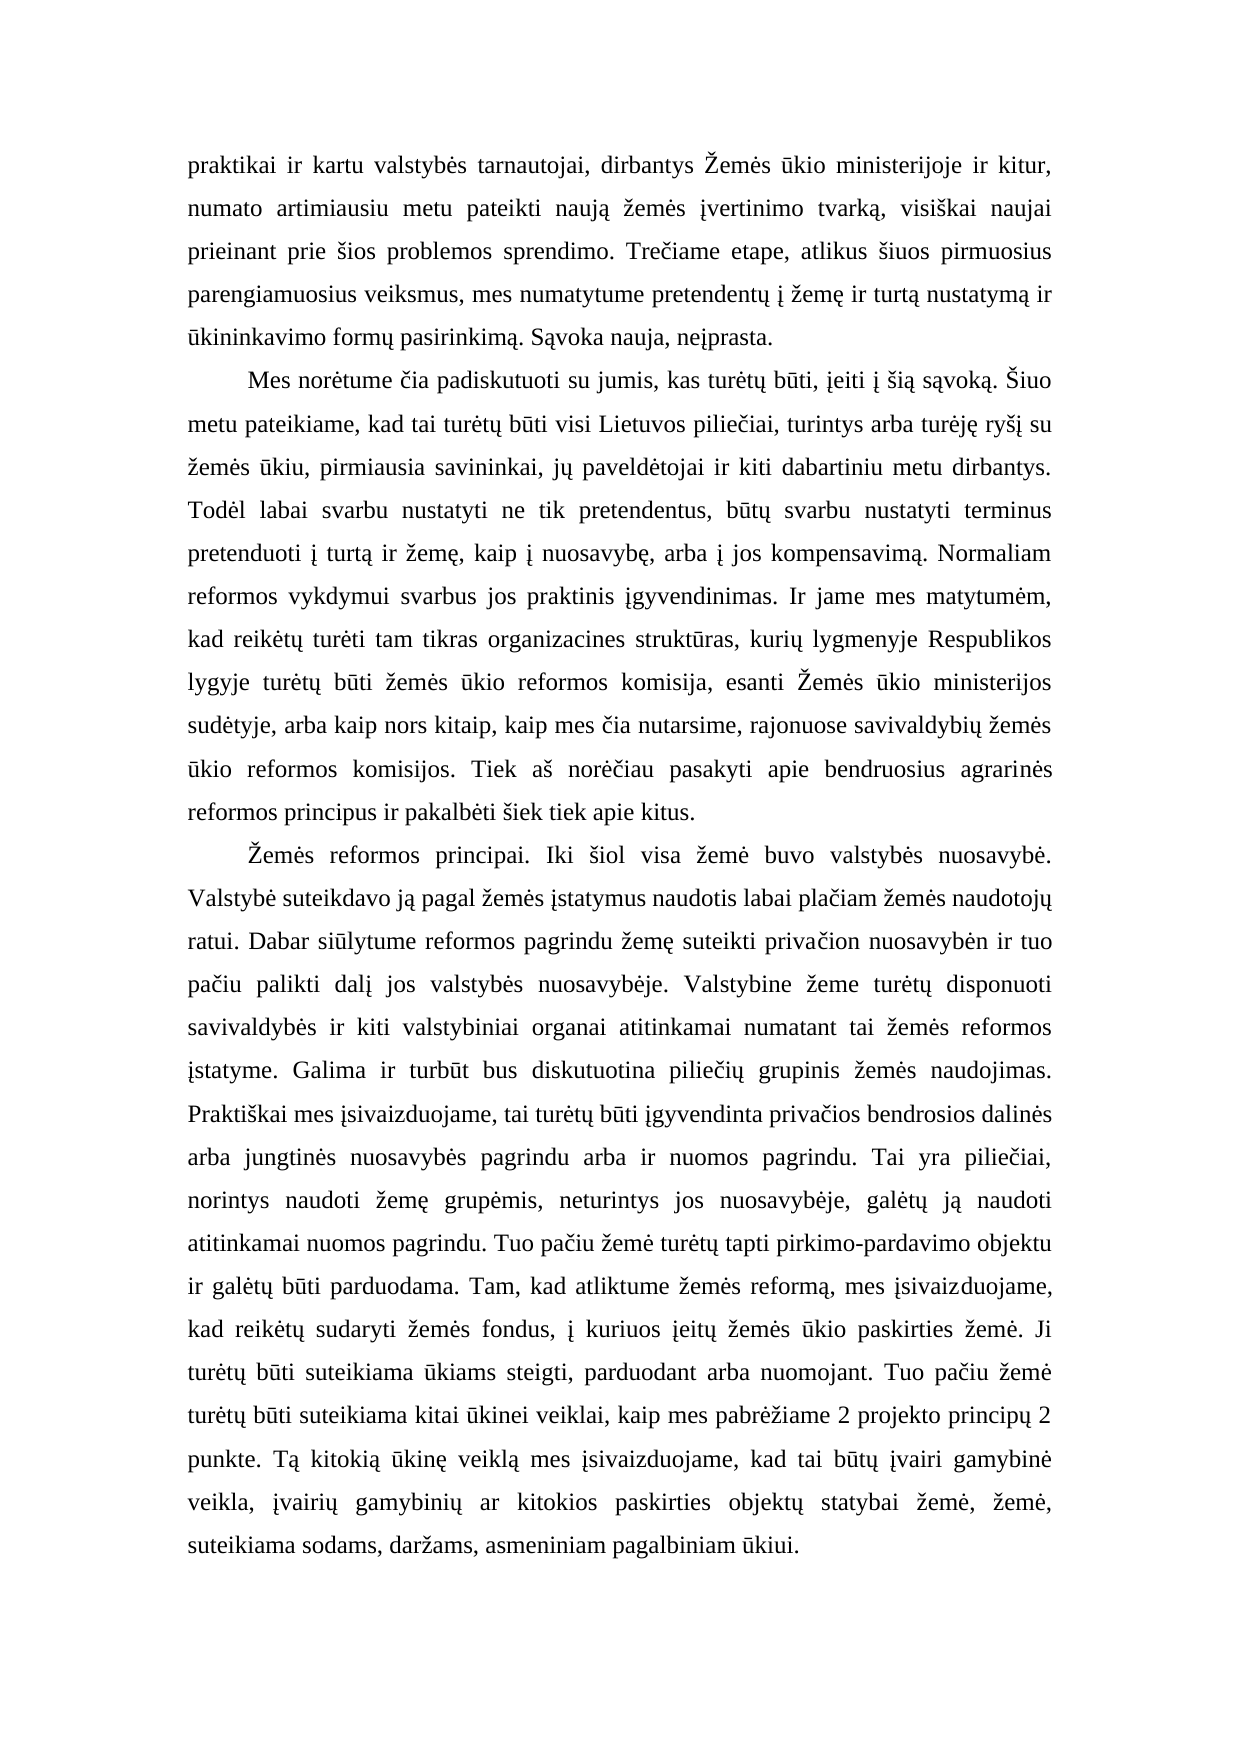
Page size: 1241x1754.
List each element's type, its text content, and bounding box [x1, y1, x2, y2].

text Mes norėtume čia padiskutuoti su jumis, kas turėtų būti, įeiti į šią sąvoką. Šiuo metu pateikiame, kad tai turėtų būti visi Lietuvos piliečiai, turintys arba turėję ryšį su žemės ūkiu, pirmiausia savininkai, jų paveldėtojai ir kiti dabartiniu metu dirbantys. Todėl labai svarbu nustatyti ne tik pretendentus, būtų svarbu nustatyti terminus pretenduoti į turtą ir žemę, kaip į nuosavybę, arba į jos kompensavimą. Normaliam reformos vykdymui svarbus jos praktinis įgyvendinimas. Ir jame mes matytumėm, kad reikėtų turėti tam tikras organizacines struktūras, kurių lygmenyje Respublikos lygyje turėtų būti žemės ūkio reformos komisija, esanti Žemės ūkio ministerijos sudėtyje, arba kaip nors kitaip, kaip mes čia nutarsime, rajonuose savivaldybių žemės ūkio reformos komisijos. Tiek aš norėčiau pasakyti apie bendruosius agrari­nės reformos principus ir pakalbėti šiek tiek apie kitus. [187, 366, 1053, 826]
text Žemės reformos principai. Iki šiol visa žemė buvo valstybės nuosavybė. Valstybė suteikdavo ją pagal žemės įstatymus naudotis labai plačiam žemės naudotojų ratui. Dabar siūlytume reformos pagrindu žemę suteikti priva­čion nuosavybėn ir tuo pačiu palikti dalį jos valstybės nuosavybėje. Valstybine žeme turėtų disponuoti savivaldybės ir kiti valstybiniai organai atitinkamai numatant tai žemės reformos įstatyme. Galima ir turbūt bus diskutuotina piliečių grupinis žemės naudojimas. Praktiškai mes įsivaizduojame, tai turėtų būti įgyvendinta privačios bendrosios dalinės arba jungtinės nuosavybės pagrindu arba ir nuomos pagrindu. Tai yra piliečiai, norintys naudoti žemę grupėmis, neturintys jos nuosavybėje, galėtų ją naudoti atitinkamai nuomos pagrindu. Tuo pačiu žemė turėtų tapti pirkimo-pardavimo objektu ir galėtų būti parduodama. Tam, kad atliktume žemės reformą, mes įsivaiz­duojame, kad reikėtų sudaryti žemės fondus, į kuriuos įeitų žemės ūkio paskirties žemė. Ji turėtų būti suteikiama ūkiams steigti, parduodant arba nuomojant. Tuo pačiu žemė turėtų būti suteikiama kitai ūkinei veiklai, kaip mes pabrėžiame 2 projekto principų 2 punkte. Tą kitokią ūkinę veiklą mes įsivaizduojame, kad tai būtų įvairi gamybinė veikla, įvairių gamybinių ar kitokios paskirties objektų statybai žemė, žemė, suteikiama sodams, dar­žams, asmeniniam pagalbiniam ūkiui. [187, 840, 1053, 1559]
text praktikai ir kartu valstybės tarnautojai, dirbantys Žemės ūkio ministerijoje ir kitur, numato artimiausiu metu pateikti naują žemės įvertinimo tvarką, visiškai naujai prieinant prie šios problemos sprendimo. Trečiame etape, atlikus šiuos pirmuosius parengiamuosius veiksmus, mes numatytume pretendentų į žemę ir turtą nustatymą ir ūkininkavimo formų pasirinkimą. Sąvoka nauja, neįprasta. [187, 150, 1053, 351]
